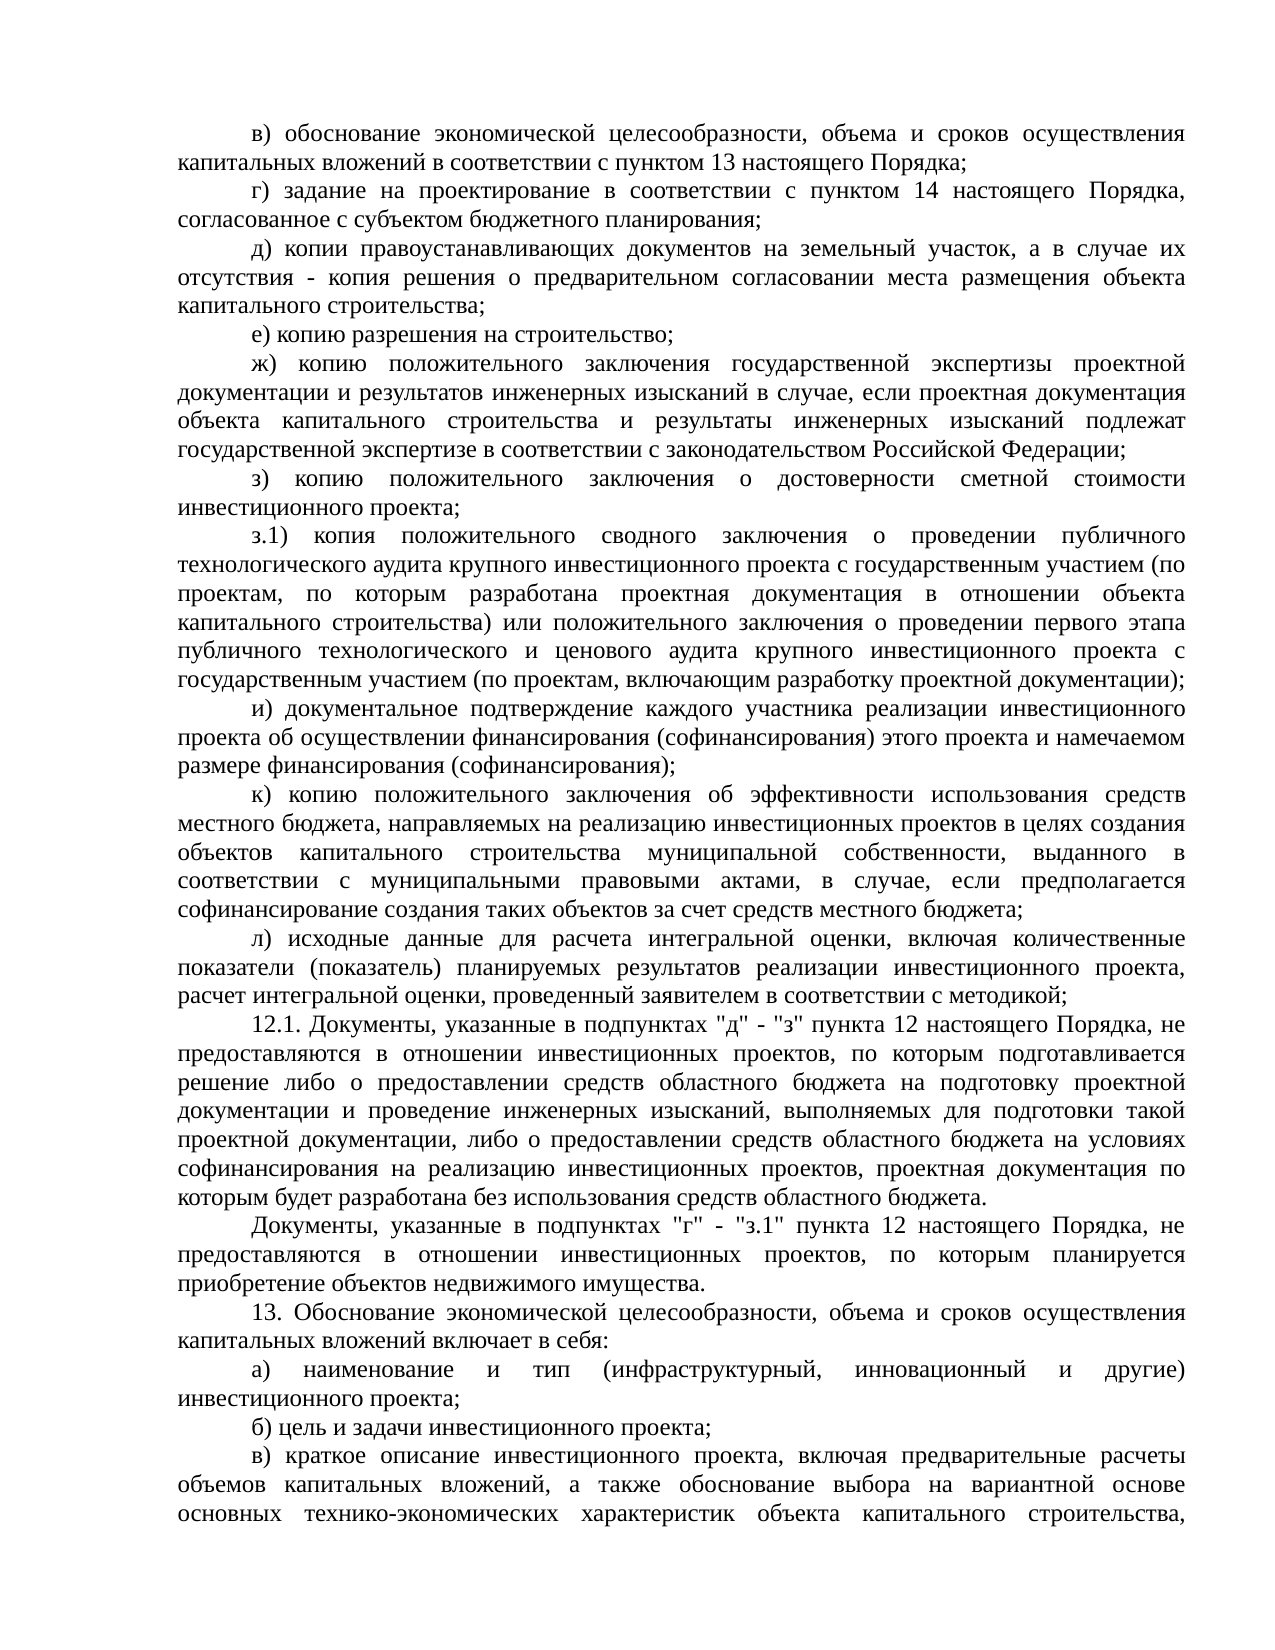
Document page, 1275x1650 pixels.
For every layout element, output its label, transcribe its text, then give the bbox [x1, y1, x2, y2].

text з) копию положительного заключения о достоверности сметной стоимости инвестиционного проекта; [177, 463, 1186, 521]
text Документы, указанные в подпунктах "г" - "з.1" пункта 12 настоящего Порядка, не предоставляются в отношении инвестиционных проектов, по которым планируется приобретение объектов недвижимого имущества. [177, 1211, 1186, 1297]
text л) исходные данные для расчета интегральной оценки, включая количественные показатели (показатель) планируемых результатов реализации инвестиционного проекта, расчет интегральной оценки, проведенный заявителем в соответствии с методикой; [177, 923, 1186, 1009]
text е) копию разрешения на строительство; [177, 319, 1186, 348]
text в) краткое описание инвестиционного проекта, включая предварительные расчеты объемов капитальных вложений, а также обоснование выбора на вариантной основе основных технико-экономических характеристик объекта капитального строительства, [177, 1441, 1186, 1527]
text з.1) копия положительного сводного заключения о проведении публичного технологического аудита крупного инвестиционного проекта с государственным участием (по проектам, по которым разработана проектная документация в отношении объекта капитального строительства) или положительного заключения о проведении первого этапа публичного технологического и ценового аудита крупного инвестиционного проекта с государственным участием (по проектам, включающим разработку проектной документации); [177, 521, 1186, 693]
text к) копию положительного заключения об эффективности использования средств местного бюджета, направляемых на реализацию инвестиционных проектов в целях создания объектов капитального строительства муниципальной собственности, выданного в соответствии с муниципальными правовыми актами, в случае, если предполагается софинансирование создания таких объектов за счет средств местного бюджета; [177, 779, 1186, 923]
text 13. Обоснование экономической целесообразности, объема и сроков осуществления капитальных вложений включает в себя: [177, 1297, 1186, 1354]
text 12.1. Документы, указанные в подпунктах "д" - "з" пункта 12 настоящего Порядка, не предоставляются в отношении инвестиционных проектов, по которым подготавливается решение либо о предоставлении средств областного бюджета на подготовку проектной документации и проведение инженерных изысканий, выполняемых для подготовки такой проектной документации, либо о предоставлении средств областного бюджета на условиях софинансирования на реализацию инвестиционных проектов, проектная документация по которым будет разработана без использования средств областного бюджета. [177, 1009, 1186, 1211]
text д) копии правоустанавливающих документов на земельный участок, а в случае их отсутствия - копия решения о предварительном согласовании места размещения объекта капитального строительства; [177, 233, 1186, 319]
text а) наименование и тип (инфраструктурный, инновационный и другие) инвестиционного проекта; [177, 1354, 1186, 1412]
text ж) копию положительного заключения государственной экспертизы проектной документации и результатов инженерных изысканий в случае, если проектная документация объекта капитального строительства и результаты инженерных изысканий подлежат государственной экспертизе в соответствии с законодательством Российской Федерации; [177, 348, 1186, 463]
text в) обоснование экономической целесообразности, объема и сроков осуществления капитальных вложений в соответствии с пунктом 13 настоящего Порядка; [177, 118, 1186, 176]
text г) задание на проектирование в соответствии с пунктом 14 настоящего Порядка, согласованное с субъектом бюджетного планирования; [177, 176, 1186, 233]
text б) цель и задачи инвестиционного проекта; [177, 1412, 1186, 1441]
text и) документальное подтверждение каждого участника реализации инвестиционного проекта об осуществлении финансирования (софинансирования) этого проекта и намечаемом размере финансирования (софинансирования); [177, 693, 1186, 779]
